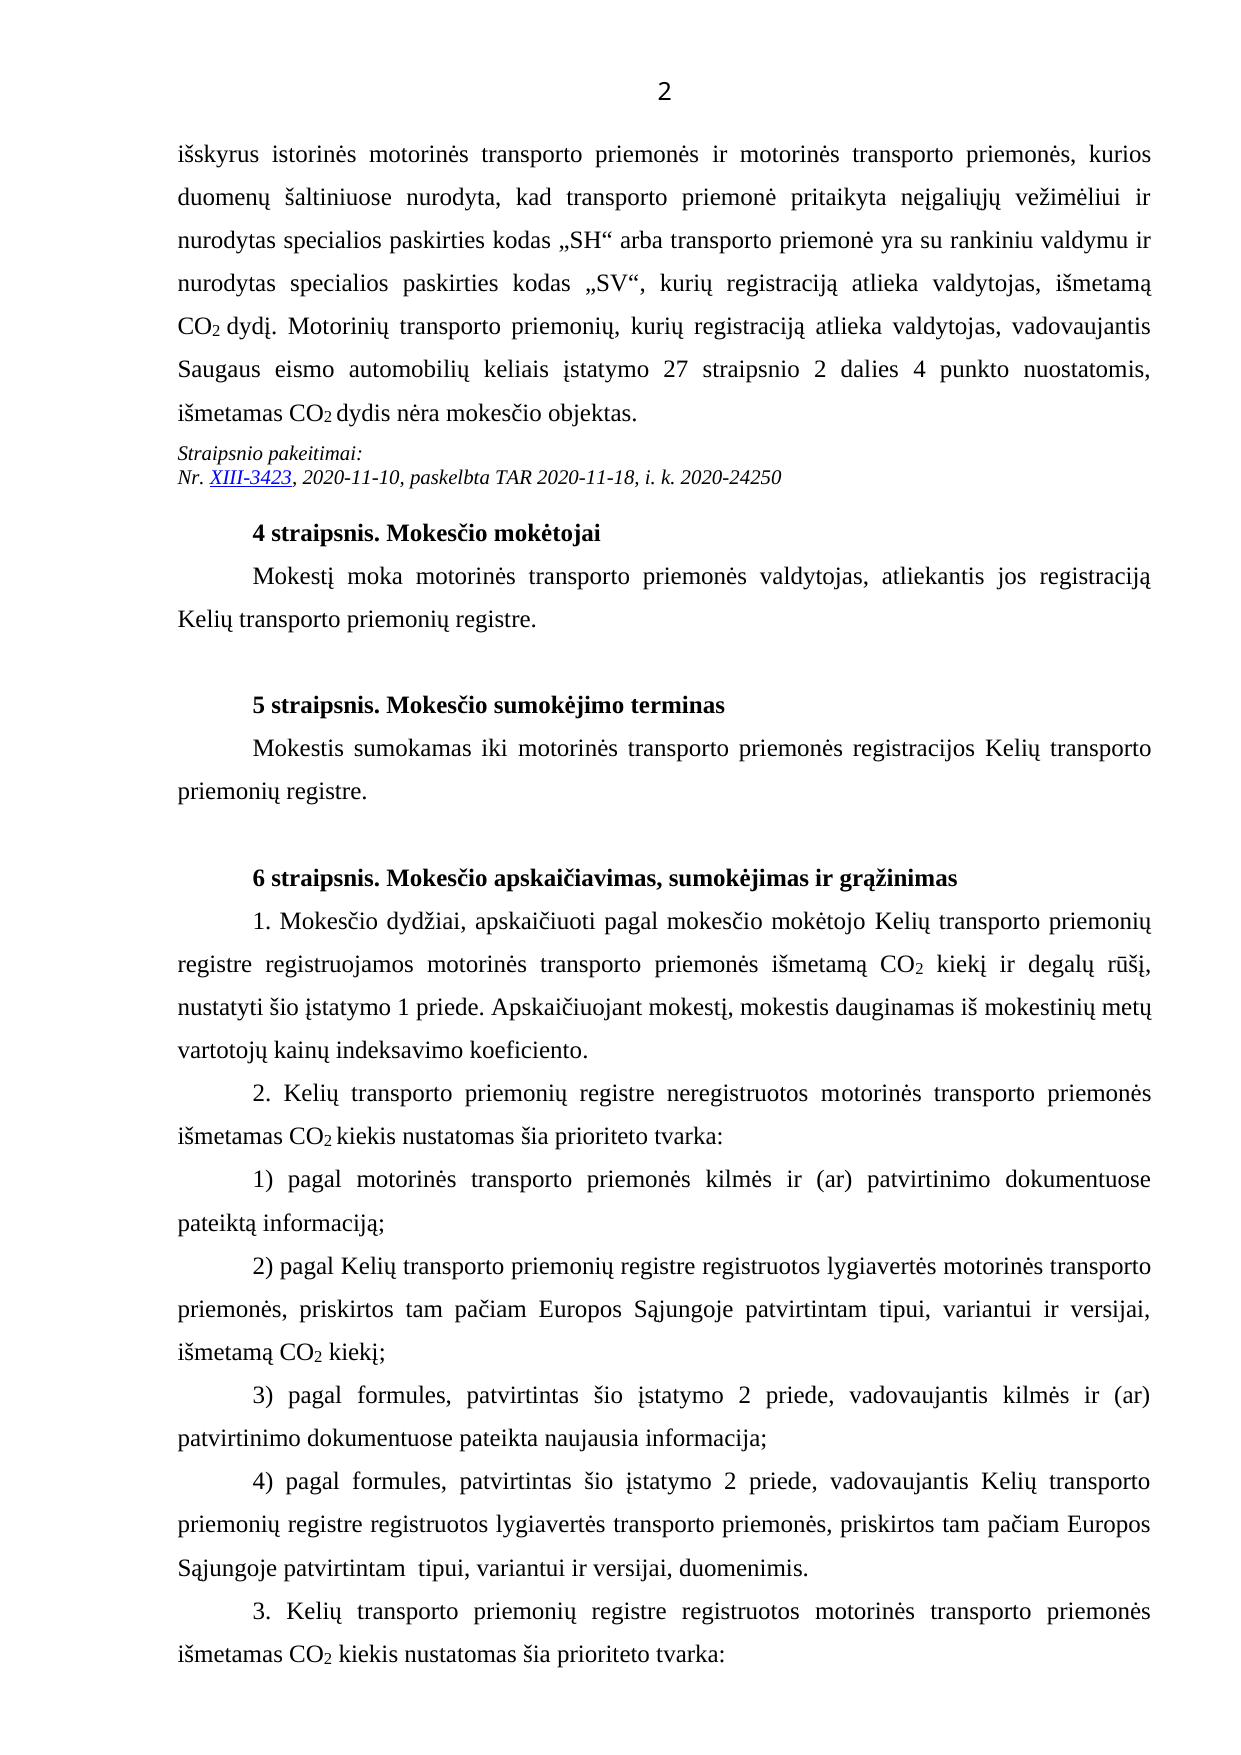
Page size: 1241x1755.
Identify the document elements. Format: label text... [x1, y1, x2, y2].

text Straipsnio pakeitimai: [177, 441, 1152, 465]
text 2. Kelių transporto priemonių registre neregistruotos motorinės transporto priemonės išmetamas CO2 kiekis nustatomas šia prioriteto tvarka: [177, 1078, 1152, 1150]
text 5 straipsnis. Mokesčio sumokėjimo terminas [177, 690, 1152, 719]
text 4 straipsnis. Mokesčio mokėtojai [177, 518, 1152, 546]
text Nr. XIII-3423, 2020-11-10, paskelbta TAR 2020-11-18, i. k. 2020-24250 [177, 465, 1152, 489]
text 6 straipsnis. Mokesčio apskaičiavimas, sumokėjimas ir grąžinimas [177, 863, 1152, 891]
text 2) pagal Kelių transporto priemonių registre registruotos lygiavertės motorinės transporto priemonės, priskirtos tam pačiam Europos Sąjungoje patvirtintam tipui, variantui ir versijai, išmetamą CO2 kiekį; [177, 1251, 1152, 1366]
text 4) pagal formules, patvirtintas šio įstatymo 2 priede, vadovaujantis Kelių transporto priemonių registre registruotos lygiavertės transporto priemonės, priskirtos tam pačiam Europos Sąjungoje patvirtintam tipui, variantui ir versijai, duomenimis. [177, 1466, 1152, 1581]
text 1) pagal motorinės transporto priemonės kilmės ir (ar) patvirtinimo dokumentuose pateiktą informaciją; [177, 1164, 1152, 1236]
text 3. Kelių transporto priemonių registre registruotos motorinės transporto priemonės išmetamas CO2 kiekis nustatomas šia prioriteto tvarka: [177, 1596, 1152, 1668]
text išskyrus istorinės motorinės transporto priemonės ir motorinės transporto priemonės, kurios duomenų šaltiniuose nurodyta, kad transporto priemonė pritaikyta neįgaliųjų vežimėliui ir nurodytas specialios paskirties kodas „SH“ arba transporto priemonė yra su rankiniu valdymu ir nurodytas specialios paskirties kodas „SV“, kurių registraciją atlieka valdytojas, išmetamą CO2 dydį. Motorinių transporto priemonių, kurių registraciją atlieka valdytojas, vadovaujantis Saugaus eismo automobilių keliais įstatymo 27 straipsnio 2 dalies 4 punkto nuostatomis, išmetamas CO2 dydis nėra mokesčio objektas. [177, 139, 1152, 426]
text Mokestis sumokamas iki motorinės transporto priemonės registracijos Kelių transporto priemonių registre. [177, 733, 1152, 805]
text Mokestį moka motorinės transporto priemonės valdytojas, atliekantis jos registraciją Kelių transporto priemonių registre. [177, 561, 1152, 633]
text 1. Mokesčio dydžiai, apskaičiuoti pagal mokesčio mokėtojo Kelių transporto priemonių registre registruojamos motorinės transporto priemonės išmetamą CO2 kiekį ir degalų rūšį, nustatyti šio įstatymo 1 priede. Apskaičiuojant mokestį, mokestis dauginamas iš mokestinių metų vartotojų kainų indeksavimo koeficiento. [177, 906, 1152, 1064]
text 3) pagal formules, patvirtintas šio įstatymo 2 priede, vadovaujantis kilmės ir (ar) patvirtinimo dokumentuose pateikta naujausia informacija; [177, 1380, 1152, 1452]
